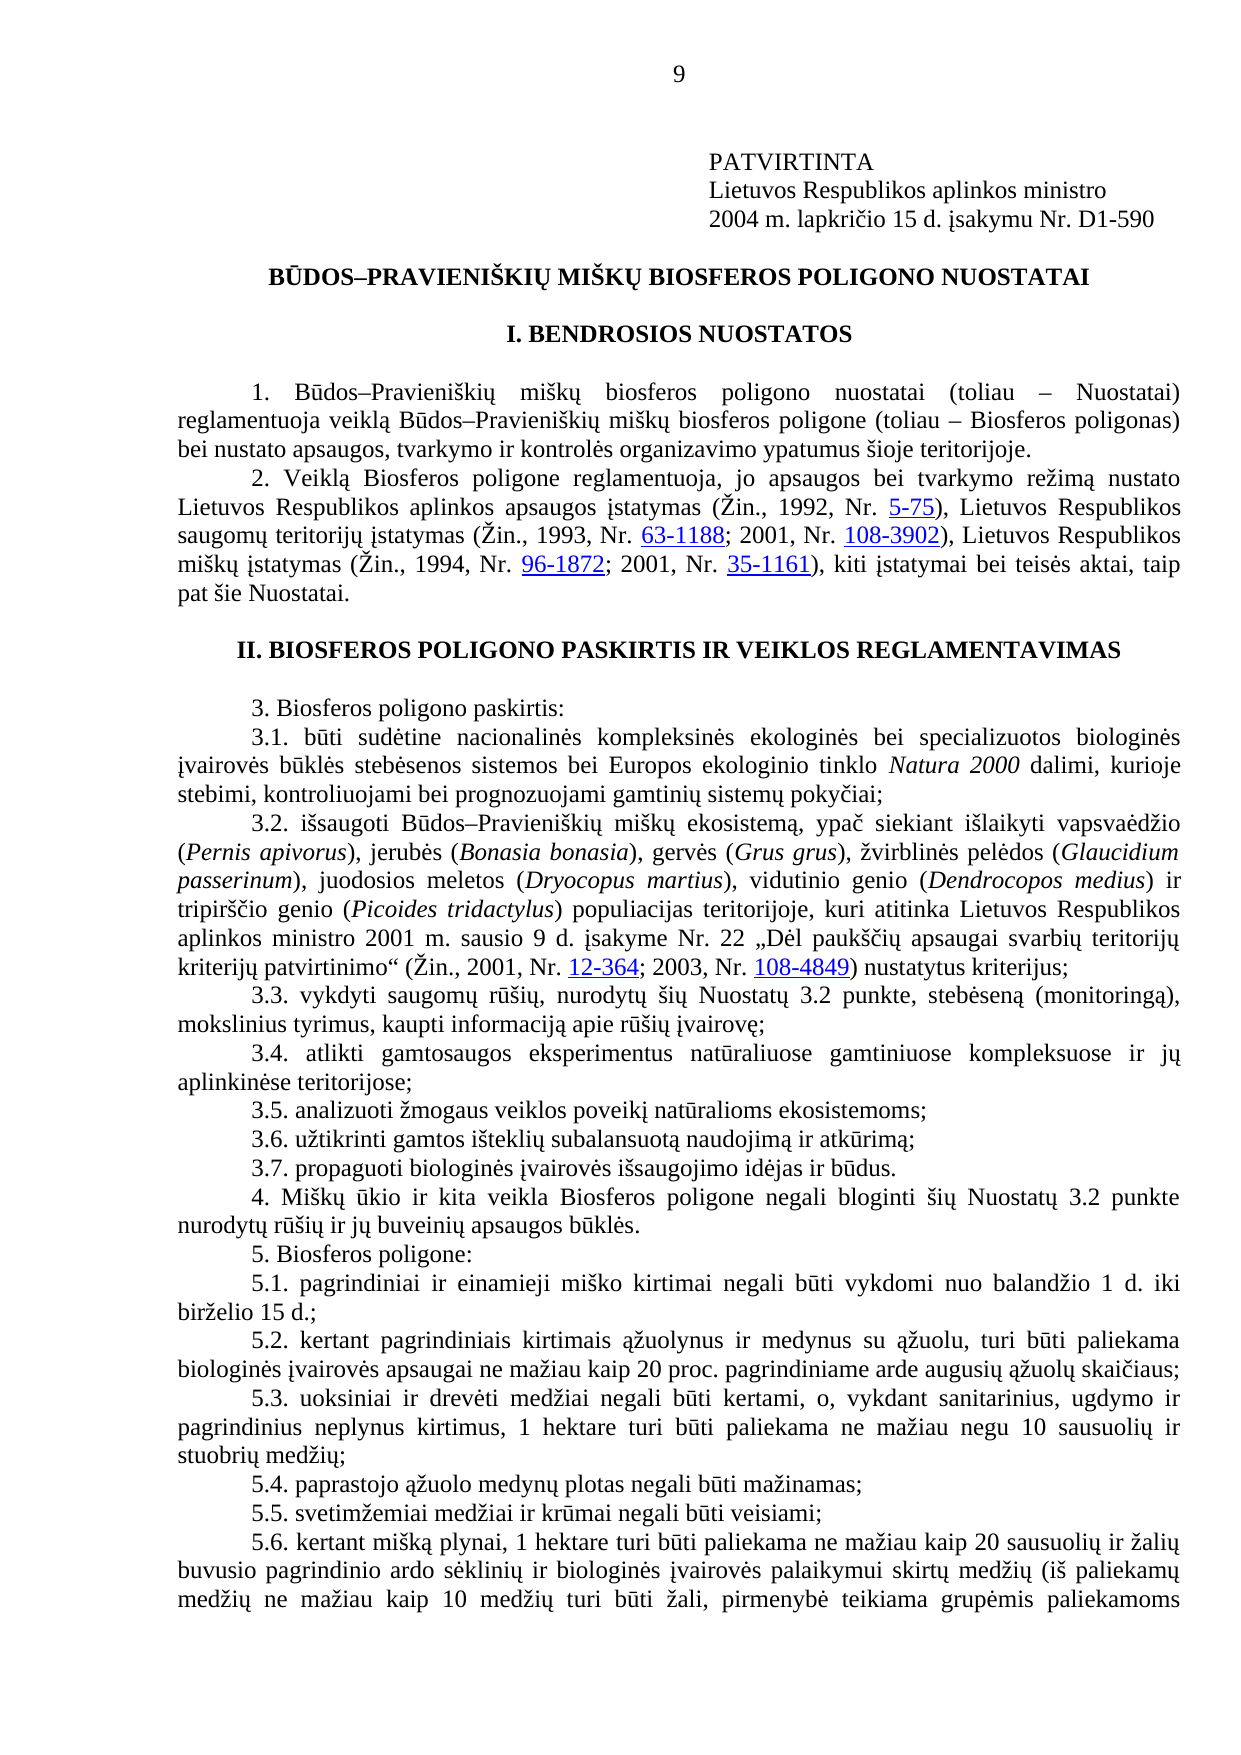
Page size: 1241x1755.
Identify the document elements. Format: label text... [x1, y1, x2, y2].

text 3.7. propaguoti biologinės įvairovės išsaugojimo idėjas ir būdus. [177, 1153, 1181, 1182]
text 5.1. pagrindiniai ir einamieji miško kirtimai negali būti vykdomi nuo balandžio 1 d. iki birželio 15 d.; [177, 1268, 1181, 1326]
text 5.2. kertant pagrindiniais kirtimais ąžuolynus ir medynus su ąžuolu, turi būti paliekama biologinės įvairovės apsaugai ne mažiau kaip 20 proc. pagrindiniame arde augusių ąžuolų skaičiaus; [177, 1326, 1181, 1383]
text II. BIOSFEROS POLIGONO PASKIRTIS IR VEIKLOS REGLAMENTAVIMAS [177, 636, 1181, 664]
text 3. Biosferos poligono paskirtis: [177, 693, 1181, 722]
text PATVIRTINTA [177, 147, 1181, 176]
text BŪDOS–PRAVIENIŠKIŲ MIŠKŲ BIOSFEROS POLIGONO NUOSTATAI [177, 262, 1181, 291]
text 5.4. paprastojo ąžuolo medynų plotas negali būti mažinamas; [177, 1469, 1181, 1498]
text 2004 m. lapkričio 15 d. įsakymu Nr. D1-590 [177, 204, 1181, 233]
text 3.1. būti sudėtine nacionalinės kompleksinės ekologinės bei specializuotos biologinės įvairovės būklės stebėsenos sistemos bei Europos ekologinio tinklo Natura 2000 dalimi, kurioje stebimi, kontroliuojami bei prognozuojami gamtinių sistemų pokyčiai; [177, 722, 1181, 808]
text 3.4. atlikti gamtosaugos eksperimentus natūraliuose gamtiniuose kompleksuose ir jų aplinkinėse teritorijose; [177, 1038, 1181, 1096]
text 5.5. svetimžemiai medžiai ir krūmai negali būti veisiami; [177, 1498, 1181, 1527]
text 5.6. kertant mišką plynai, 1 hektare turi būti paliekama ne mažiau kaip 20 sausuolių ir žalių buvusio pagrindinio ardo sėklinių ir biologinės įvairovės palaikymui skirtų medžių (iš paliekamų medžių ne mažiau kaip 10 medžių turi būti žali, pirmenybė teikiama grupėmis paliekamoms [177, 1527, 1181, 1613]
text 4. Miškų ūkio ir kita veikla Biosferos poligone negali bloginti šių Nuostatų 3.2 punkte nurodytų rūšių ir jų buveinių apsaugos būklės. [177, 1182, 1181, 1239]
text Lietuvos Respublikos aplinkos ministro [177, 176, 1181, 204]
text 5.3. uoksiniai ir drevėti medžiai negali būti kertami, o, vykdant sanitarinius, ugdymo ir pagrindinius neplynus kirtimus, 1 hektare turi būti paliekama ne mažiau negu 10 sausuolių ir stuobrių medžių; [177, 1383, 1181, 1469]
text 5. Biosferos poligone: [177, 1239, 1181, 1268]
text 3.6. užtikrinti gamtos išteklių subalansuotą naudojimą ir atkūrimą; [177, 1124, 1181, 1153]
text 1. Būdos–Pravieniškių miškų biosferos poligono nuostatai (toliau – Nuostatai) reglamentuoja veiklą Būdos–Pravieniškių miškų biosferos poligone (toliau – Biosferos poligonas) bei nustato apsaugos, tvarkymo ir kontrolės organizavimo ypatumus šioje teritorijoje. [177, 377, 1181, 463]
text 2. Veiklą Biosferos poligone reglamentuoja, jo apsaugos bei tvarkymo režimą nustato Lietuvos Respublikos aplinkos apsaugos įstatymas (Žin., 1992, Nr. 5-75), Lietuvos Respublikos saugomų teritorijų įstatymas (Žin., 1993, Nr. 63-1188; 2001, Nr. 108-3902), Lietuvos Respublikos miškų įstatymas (Žin., 1994, Nr. 96-1872; 2001, Nr. 35-1161), kiti įstatymai bei teisės aktai, taip pat šie Nuostatai. [177, 463, 1181, 607]
text 3.5. analizuoti žmogaus veiklos poveikį natūralioms ekosistemoms; [177, 1096, 1181, 1124]
text I. BENDROSIOS NUOSTATOS [177, 319, 1181, 348]
text 3.3. vykdyti saugomų rūšių, nurodytų šių Nuostatų 3.2 punkte, stebėseną (monitoringą), mokslinius tyrimus, kaupti informaciją apie rūšių įvairovę; [177, 981, 1181, 1038]
text 3.2. išsaugoti Būdos–Pravieniškių miškų ekosistemą, ypač siekiant išlaikyti vapsvaėdžio (Pernis apivorus), jerubės (Bonasia bonasia), gervės (Grus grus), žvirblinės pelėdos (Glaucidium passerinum), juodosios meletos (Dryocopus martius), vidutinio genio (Dendrocopos medius) ir tripirščio genio (Picoides tridactylus) populiacijas teritorijoje, kuri atitinka Lietuvos Respublikos aplinkos ministro 2001 m. sausio 9 d. įsakyme Nr. 22 „Dėl paukščių apsaugai svarbių teritorijų kriterijų patvirtinimo“ (Žin., 2001, Nr. 12-364; 2003, Nr. 108-4849) nustatytus kriterijus; [177, 808, 1181, 981]
